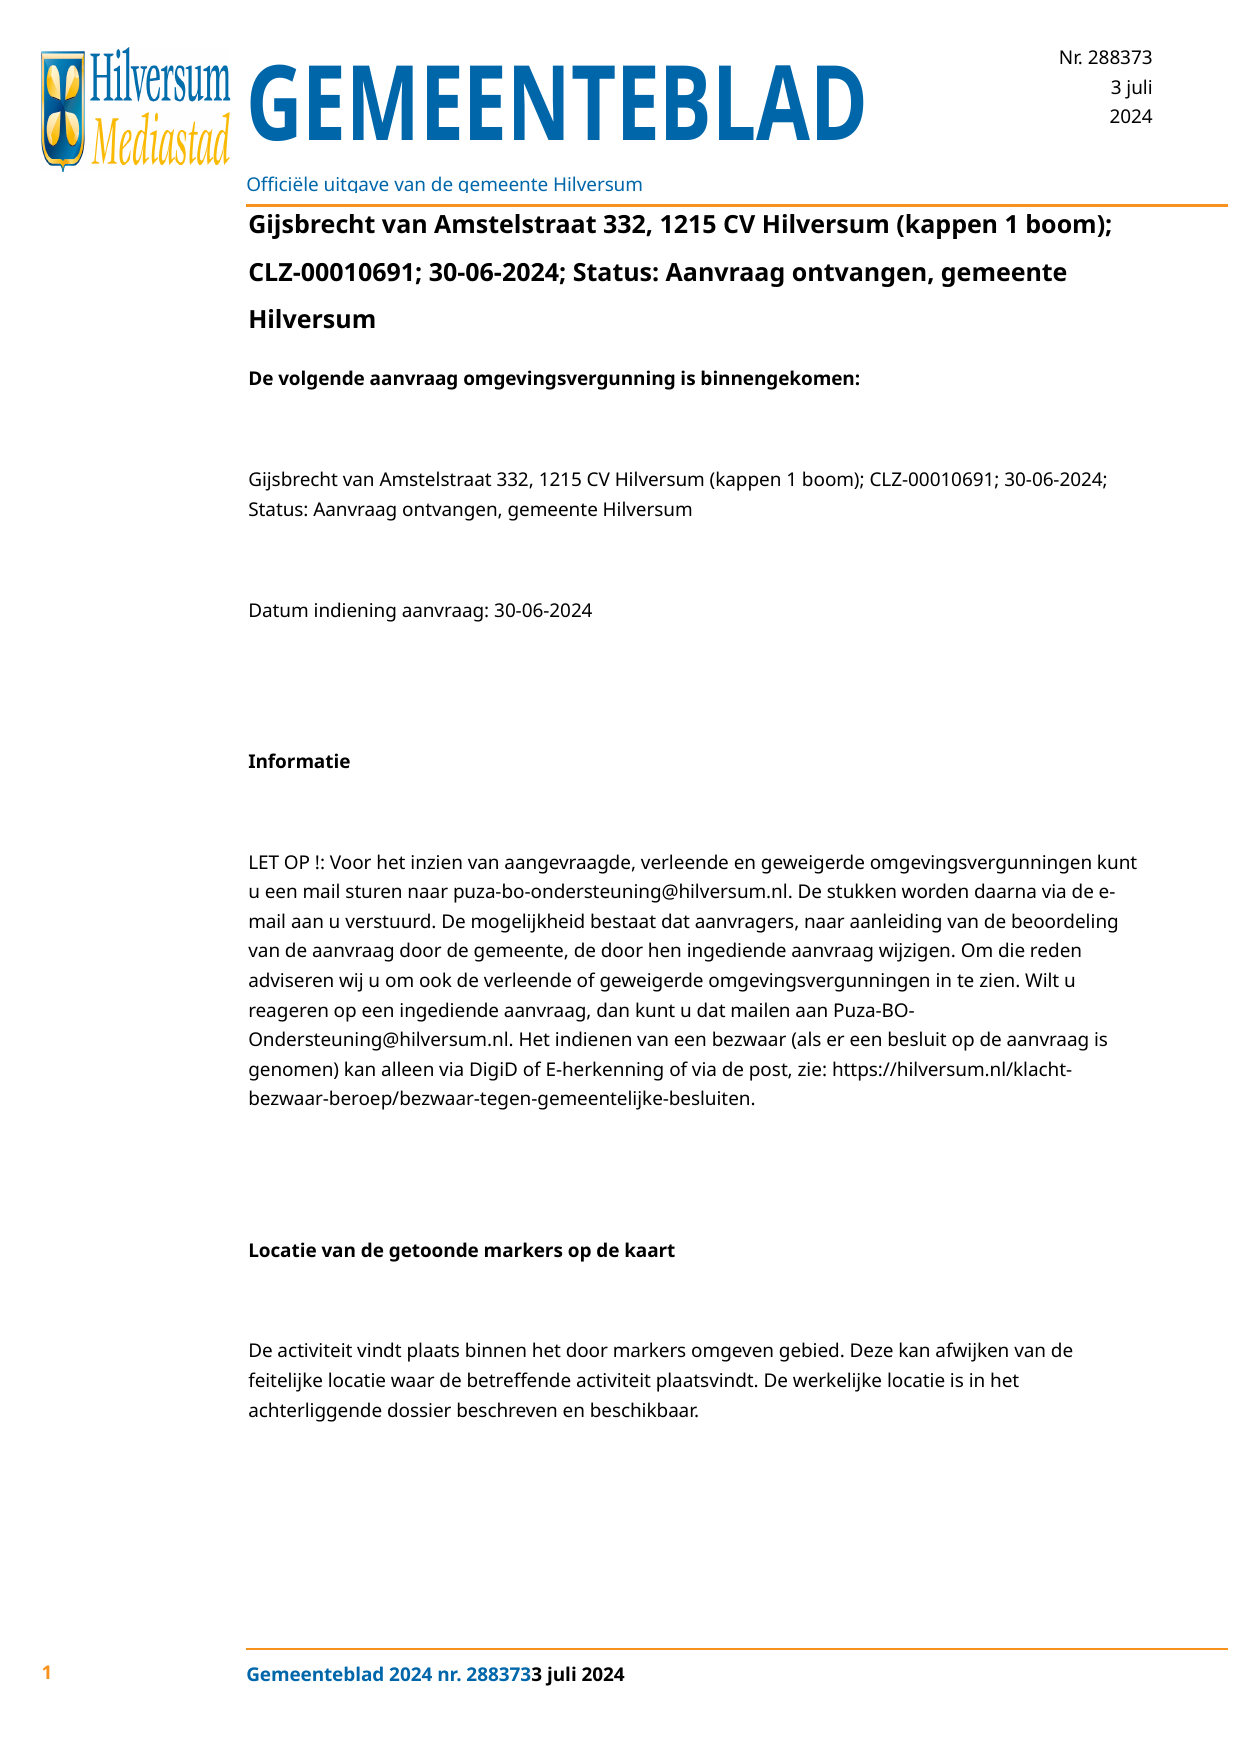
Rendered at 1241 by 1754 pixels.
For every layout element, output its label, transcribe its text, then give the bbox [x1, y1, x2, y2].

text Gijsbrecht van Amstelstraat 332, 1215 CV Hilversum (kappen 1 boom); CLZ-00010691; 30-06-2024; Status: Aanvraag ontvangen, gemeente Hilversum [248, 466, 1152, 522]
text Datum indiening aanvraag: 30-06-2024 [248, 597, 1152, 622]
text Informatie [248, 748, 1152, 774]
picture [41, 47, 231, 172]
text Gijsbrecht van Amstelstraat 332, 1215 CV Hilversum (kappen 1 boom); CLZ-00010691; 30-06-2024; Status: Aanvraag ontvangen, gemeente Hilversum [248, 207, 1152, 336]
text De activiteit vindt plaats binnen het door markers omgeven gebied. Deze kan afwijken van de feitelijke locatie waar de betreffende activiteit plaatsvindt. De werkelijke locatie is in het achterliggende dossier beschreven en beschikbaar. [248, 1338, 1152, 1422]
text Locatie van de getoonde markers op de kaart [248, 1237, 1152, 1262]
text De volgende aanvraag omgevingsvergunning is binnengekomen: [248, 366, 1152, 391]
text LET OP !: Voor het inzien van aangevraagde, verleende en geweigerde omgevingsvergunningen kunt u een mail sturen naar puza-bo-ondersteuning@hilversum.nl. De stukken worden daarna via de e-mail aan u verstuurd. De mogelijkheid bestaat dat aanvragers, naar aanleiding van de beoordeling van de aanvraag door de gemeente, de door hen ingediende aanvraag wijzigen. Om die reden adviseren wij u om ook de verleende of geweigerde omgevingsvergunningen in te zien. Wilt u reageren op een ingediende aanvraag, dan kunt u dat mailen aan Puza-BO-Ondersteuning@hilversum.nl. Het indienen van een bezwaar (als er een besluit op de aanvraag is genomen) kan alleen via DigiD of E-herkenning of via de post, zie: https://hilversum.nl/klacht-bezwaar-beroep/bezwaar-tegen-gemeentelijke-besluiten. [248, 849, 1152, 1111]
